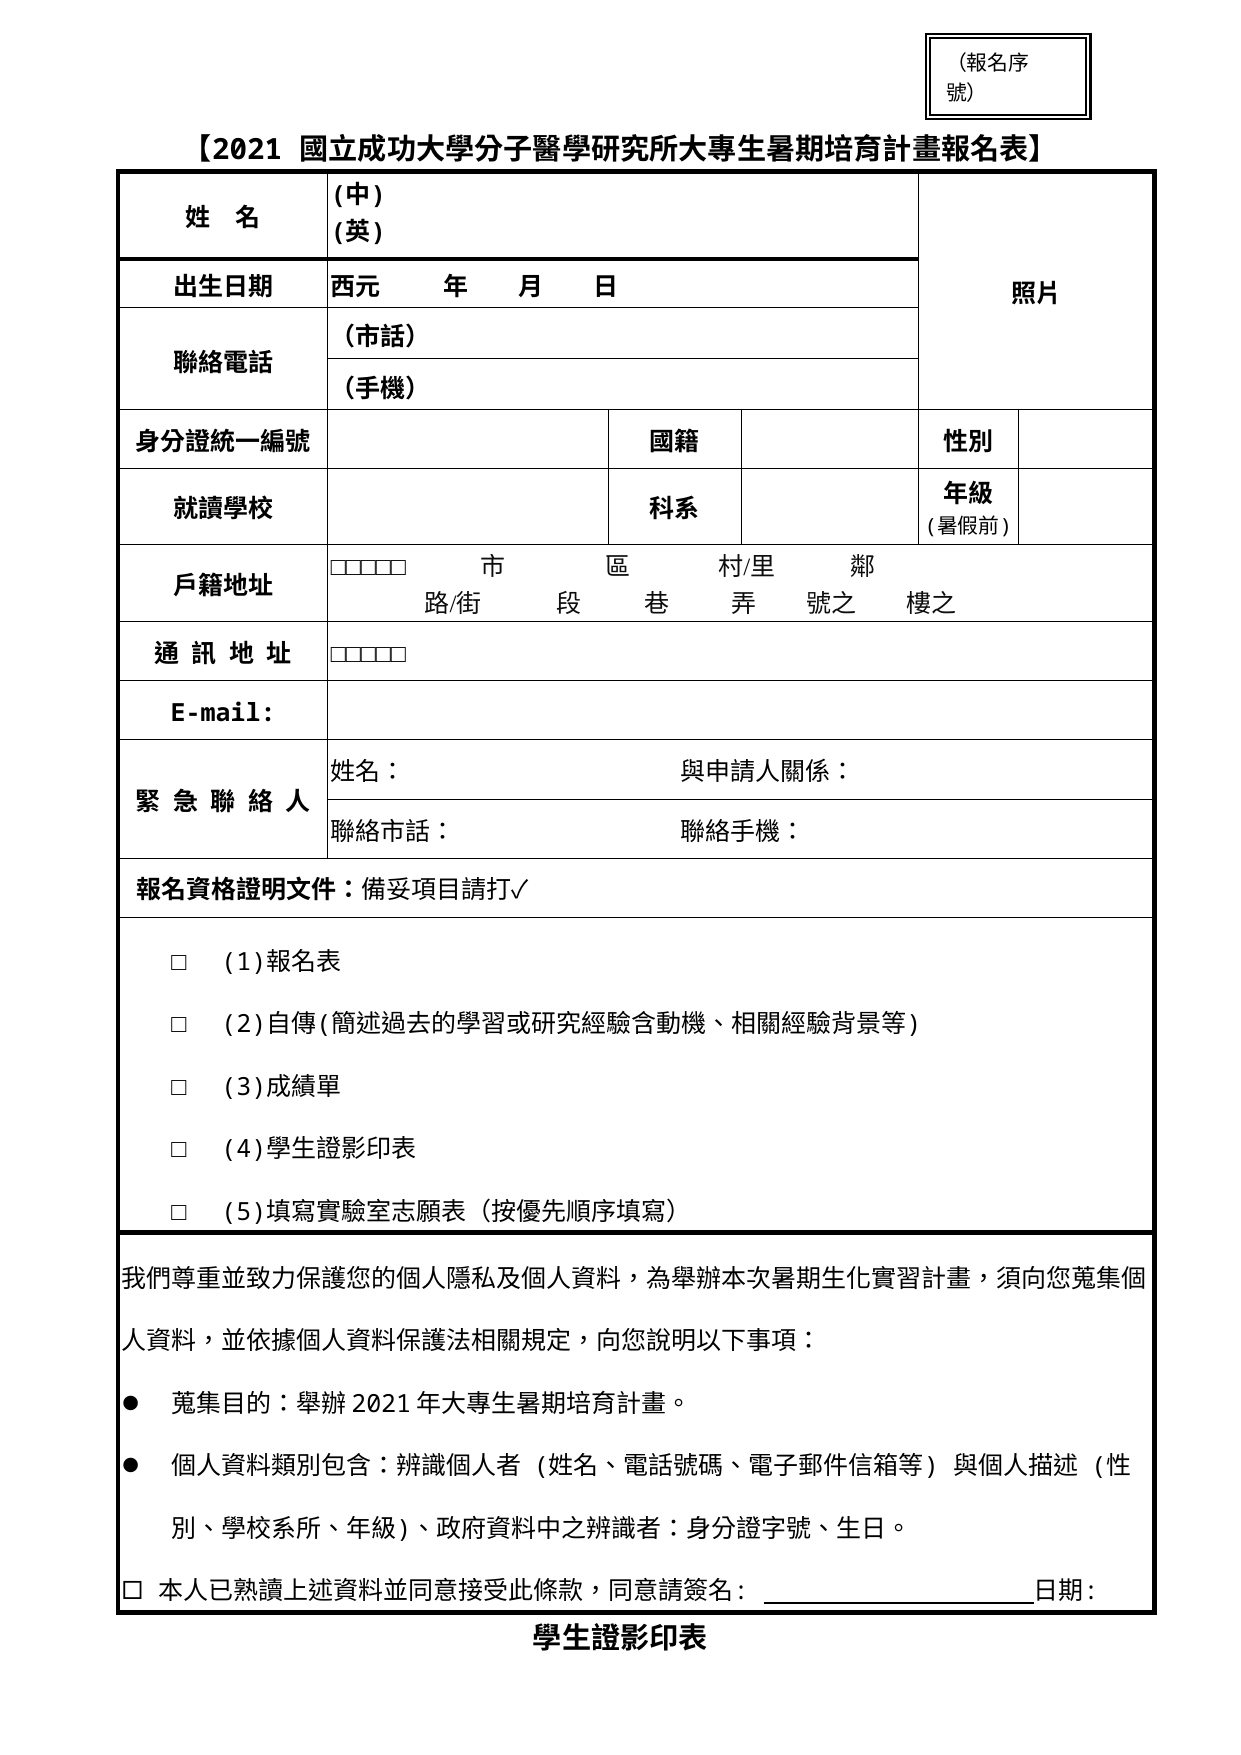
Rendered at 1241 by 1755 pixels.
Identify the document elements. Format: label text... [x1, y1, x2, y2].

table_cell 科系 [609, 469, 741, 544]
table_cell 緊 急 聯 絡 人 [120, 740, 327, 857]
table_header 照片 [919, 174, 1152, 409]
table_cell [328, 410, 608, 468]
table_cell 國籍 [609, 410, 741, 468]
table_cell [328, 681, 1152, 739]
table_cell 出生日期 [120, 261, 327, 307]
table_cell 我們尊重並致力保護您的個人隱私及個人資料，為舉辦本次暑期生化實習計畫，須向您蒐集個人資料，並依據個人資料保護法相關規定，向您說明以下事項： 蒐集目的：舉辦2021年大專生暑期培育計畫。 個人資料類別包含：辨識個人者 (姓名、電話號碼、電子郵件信箱等) 與個人描述 (性別、學校系所、年級)、政府資料中之辨識者：身分證字號、生日。  本人已熟讀上述資料並同意接受此條款，同意請簽名: 日期: [120, 1235, 1152, 1610]
table_cell 報名資格證明文件：備妥項目請打✓ [120, 859, 1152, 917]
table_cell 西元 年 月 日 [328, 261, 918, 307]
table_cell （手機） [328, 359, 918, 409]
text （報名序號） [946, 46, 1070, 106]
table_cell 姓名： 與申請人關係： [328, 740, 1152, 798]
table_cell [742, 410, 918, 468]
table_cell 戶籍地址 [120, 545, 327, 621]
table_cell [1019, 469, 1152, 544]
table_cell 聯絡電話 [120, 308, 327, 409]
table_cell 聯絡市話： 聯絡手機： [328, 800, 1152, 857]
table_cell 年級 (暑假前) [919, 469, 1018, 544]
text 學生證影印表 [118, 1615, 1122, 1657]
table_cell □ (1)報名表 □ (2)自傳(簡述過去的學習或研究經驗含動機、相關經驗背景等) □ (3)成績單 □ (4)學生證影印表 □ (5)填寫實驗室志願表（按優先順序填寫） [120, 918, 1152, 1230]
table_cell □□□□□ 市 區 村/里 鄰 路/街 段 巷 弄 號之 樓之 [328, 545, 1152, 621]
table_cell E-mail: [120, 681, 327, 739]
table_cell □□□□□ [328, 622, 1152, 680]
table_cell [1019, 410, 1152, 468]
table_cell [328, 469, 608, 544]
table_header 姓 名 [120, 174, 327, 257]
table_cell [742, 469, 918, 544]
text 【2021 國立成功大學分子醫學研究所大專生暑期培育計畫報名表】 [118, 121, 1122, 169]
table_cell 就讀學校 [120, 469, 327, 544]
table_header (中) (英) [328, 174, 918, 257]
table_cell 通 訊 地 址 [120, 622, 327, 680]
table_cell 身分證統一編號 [120, 410, 327, 468]
table_cell （市話） [328, 308, 918, 358]
table_cell 性別 [919, 410, 1018, 468]
